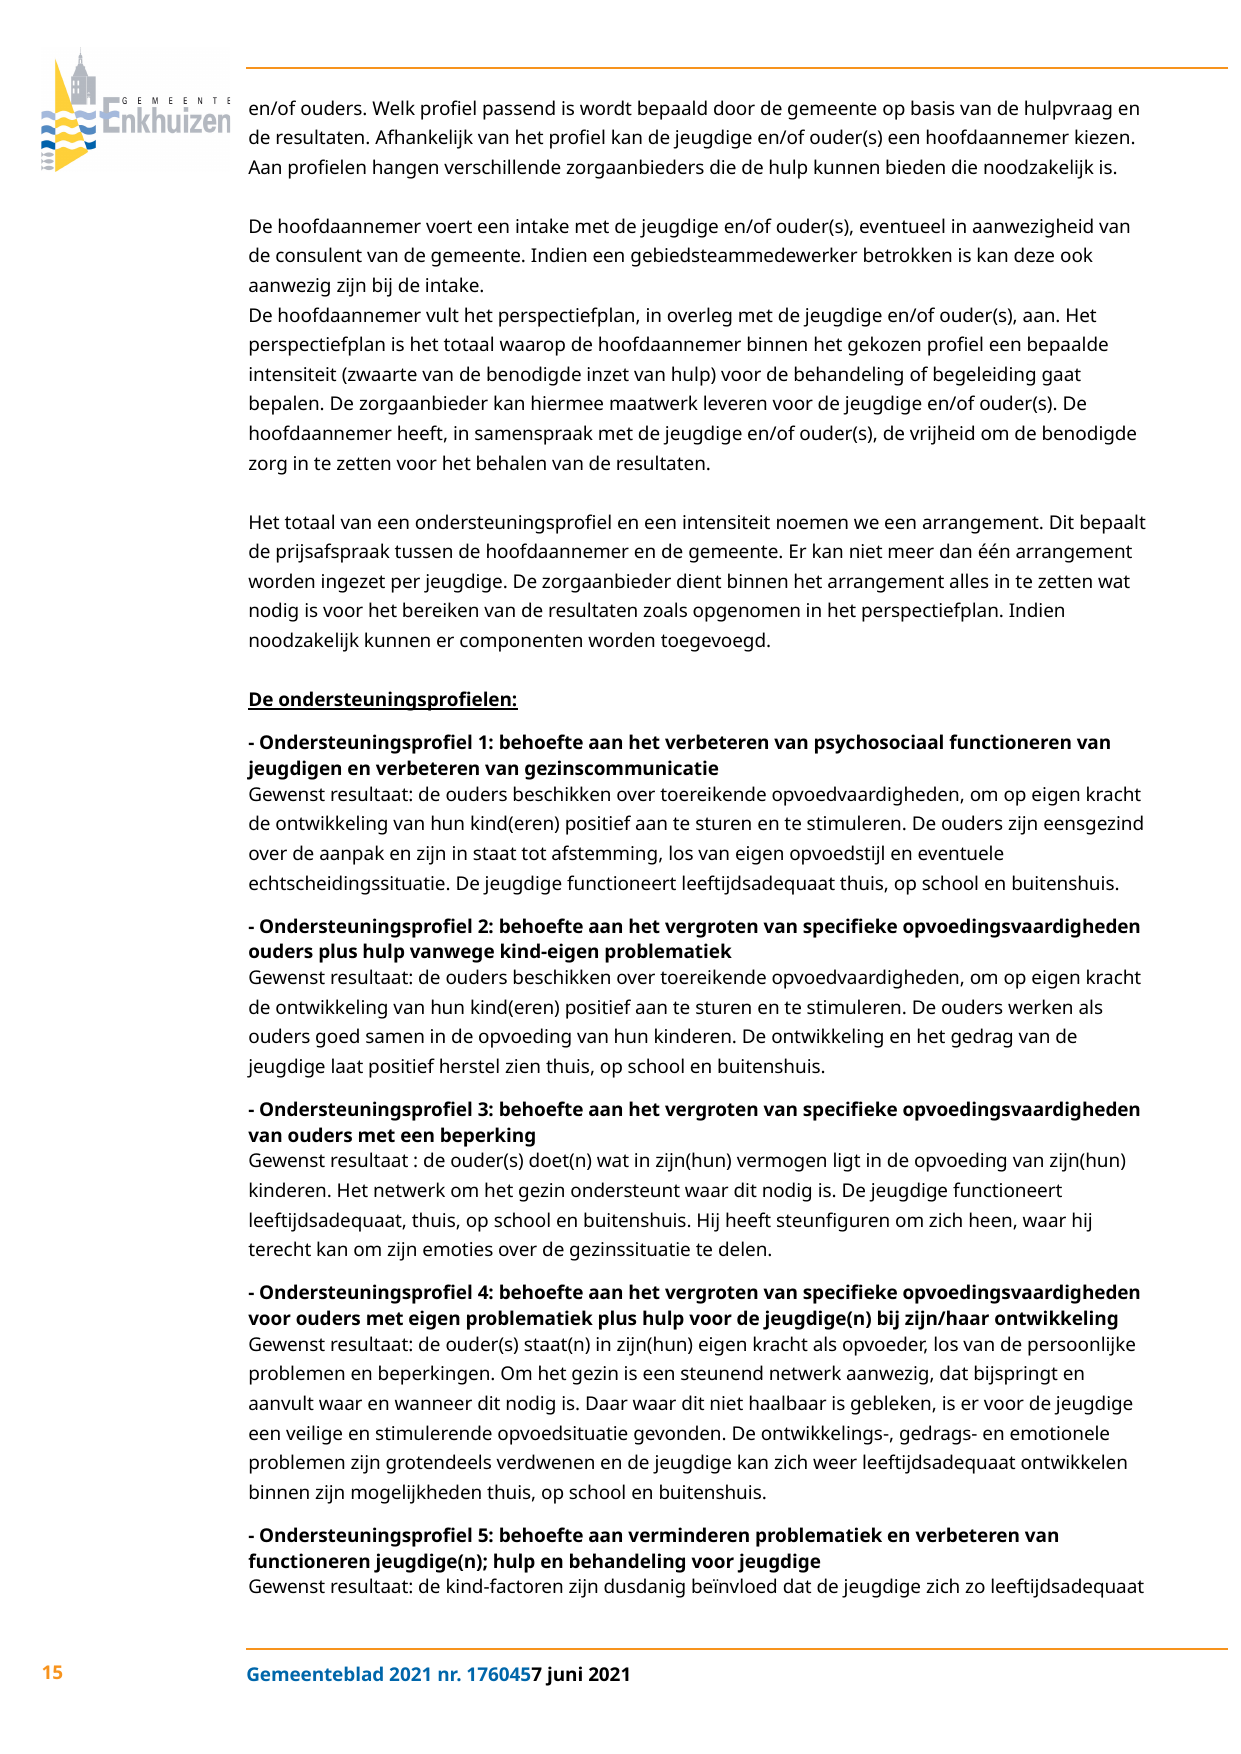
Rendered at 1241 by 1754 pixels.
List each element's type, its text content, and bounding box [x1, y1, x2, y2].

text - Ondersteuningsprofiel 2: behoefte aan het vergroten van specifieke opvoedingsvaardigheden ouders plus hulp vanwege kind-eigen problematiek [248, 913, 1152, 964]
text - Ondersteuningsprofiel 3: behoefte aan het vergroten van specifieke opvoedingsvaardigheden van ouders met een beperking [248, 1096, 1152, 1148]
text De hoofdaannemer vult het perspectiefplan, in overleg met de jeugdige en/of ouder(s), aan. Het perspectiefplan is het totaal waarop de hoofdaannemer binnen het gekozen profiel een bepaalde intensiteit (zwaarte van de benodigde inzet van hulp) voor de behandeling of begeleiding gaat bepalen. De zorgaanbieder kan hiermee maatwerk leveren voor de jeugdige en/of ouder(s). De hoofdaannemer heeft, in samenspraak met de jeugdige en/of ouder(s), de vrijheid om de benodigde zorg in te zetten voor het behalen van de resultaten. [248, 302, 1152, 476]
picture [41, 47, 231, 172]
text Gewenst resultaat: de kind-factoren zijn dusdanig beïnvloed dat de jeugdige zich zo leeftijdsadequaat [248, 1573, 1152, 1599]
text Gewenst resultaat: de ouders beschikken over toereikende opvoedvaardigheden, om op eigen kracht de ontwikkeling van hun kind(eren) positief aan te sturen en te stimuleren. De ouders zijn eensgezind over de aanpak en zijn in staat tot afstemming, los van eigen opvoedstijl en eventuele echtscheidingssituatie. De jeugdige functioneert leeftijdsadequaat thuis, op school en buitenshuis. [248, 781, 1152, 896]
text Gewenst resultaat : de ouder(s) doet(n) wat in zijn(hun) vermogen ligt in de opvoeding van zijn(hun) kinderen. Het netwerk om het gezin ondersteunt waar dit nodig is. De jeugdige functioneert leeftijdsadequaat, thuis, op school en buitenshuis. Hij heeft steunfiguren om zich heen, waar hij terecht kan om zijn emoties over de gezinssituatie te delen. [248, 1148, 1152, 1262]
text Het totaal van een ondersteuningsprofiel en een intensiteit noemen we een arrangement. Dit bepaalt de prijsafspraak tussen de hoofdaannemer en de gemeente. Er kan niet meer dan één arrangement worden ingezet per jeugdige. De zorgaanbieder dient binnen het arrangement alles in te zetten wat nodig is voor het bereiken van de resultaten zoals opgenomen in het perspectiefplan. Indien noodzakelijk kunnen er componenten worden toegevoegd. [248, 509, 1152, 653]
text - Ondersteuningsprofiel 4: behoefte aan het vergroten van specifieke opvoedingsvaardigheden voor ouders met eigen problematiek plus hulp voor de jeugdige(n) bij zijn/haar ontwikkeling [248, 1279, 1152, 1331]
text en/of ouders. Welk profiel passend is wordt bepaald door de gemeente op basis van de hulpvraag en de resultaten. Afhankelijk van het profiel kan de jeugdige en/of ouder(s) een hoofdaannemer kiezen. Aan profielen hangen verschillende zorgaanbieders die de hulp kunnen bieden die noodzakelijk is. [248, 95, 1152, 180]
text - Ondersteuningsprofiel 5: behoefte aan verminderen problematiek en verbeteren van functioneren jeugdige(n); hulp en behandeling voor jeugdige [248, 1522, 1152, 1573]
text De ondersteuningsprofielen: [248, 686, 1152, 712]
text - Ondersteuningsprofiel 1: behoefte aan het verbeteren van psychosociaal functioneren van jeugdigen en verbeteren van gezinscommunicatie [248, 729, 1152, 781]
text Gewenst resultaat: de ouder(s) staat(n) in zijn(hun) eigen kracht als opvoeder, los van de persoonlijke problemen en beperkingen. Om het gezin is een steunend netwerk aanwezig, dat bijspringt en aanvult waar en wanneer dit nodig is. Daar waar dit niet haalbaar is gebleken, is er voor de jeugdige een veilige en stimulerende opvoedsituatie gevonden. De ontwikkelings-, gedrags- en emotionele problemen zijn grotendeels verdwenen en de jeugdige kan zich weer leeftijdsadequaat ontwikkelen binnen zijn mogelijkheden thuis, op school en buitenshuis. [248, 1331, 1152, 1505]
text De hoofdaannemer voert een intake met de jeugdige en/of ouder(s), eventueel in aanwezigheid van de consulent van de gemeente. Indien een gebiedsteammedewerker betrokken is kan deze ook aanwezig zijn bij de intake. [248, 213, 1152, 298]
text Gewenst resultaat: de ouders beschikken over toereikende opvoedvaardigheden, om op eigen kracht de ontwikkeling van hun kind(eren) positief aan te sturen en te stimuleren. De ouders werken als ouders goed samen in de opvoeding van hun kinderen. De ontwikkeling en het gedrag van de jeugdige laat positief herstel zien thuis, op school en buitenshuis. [248, 964, 1152, 1079]
